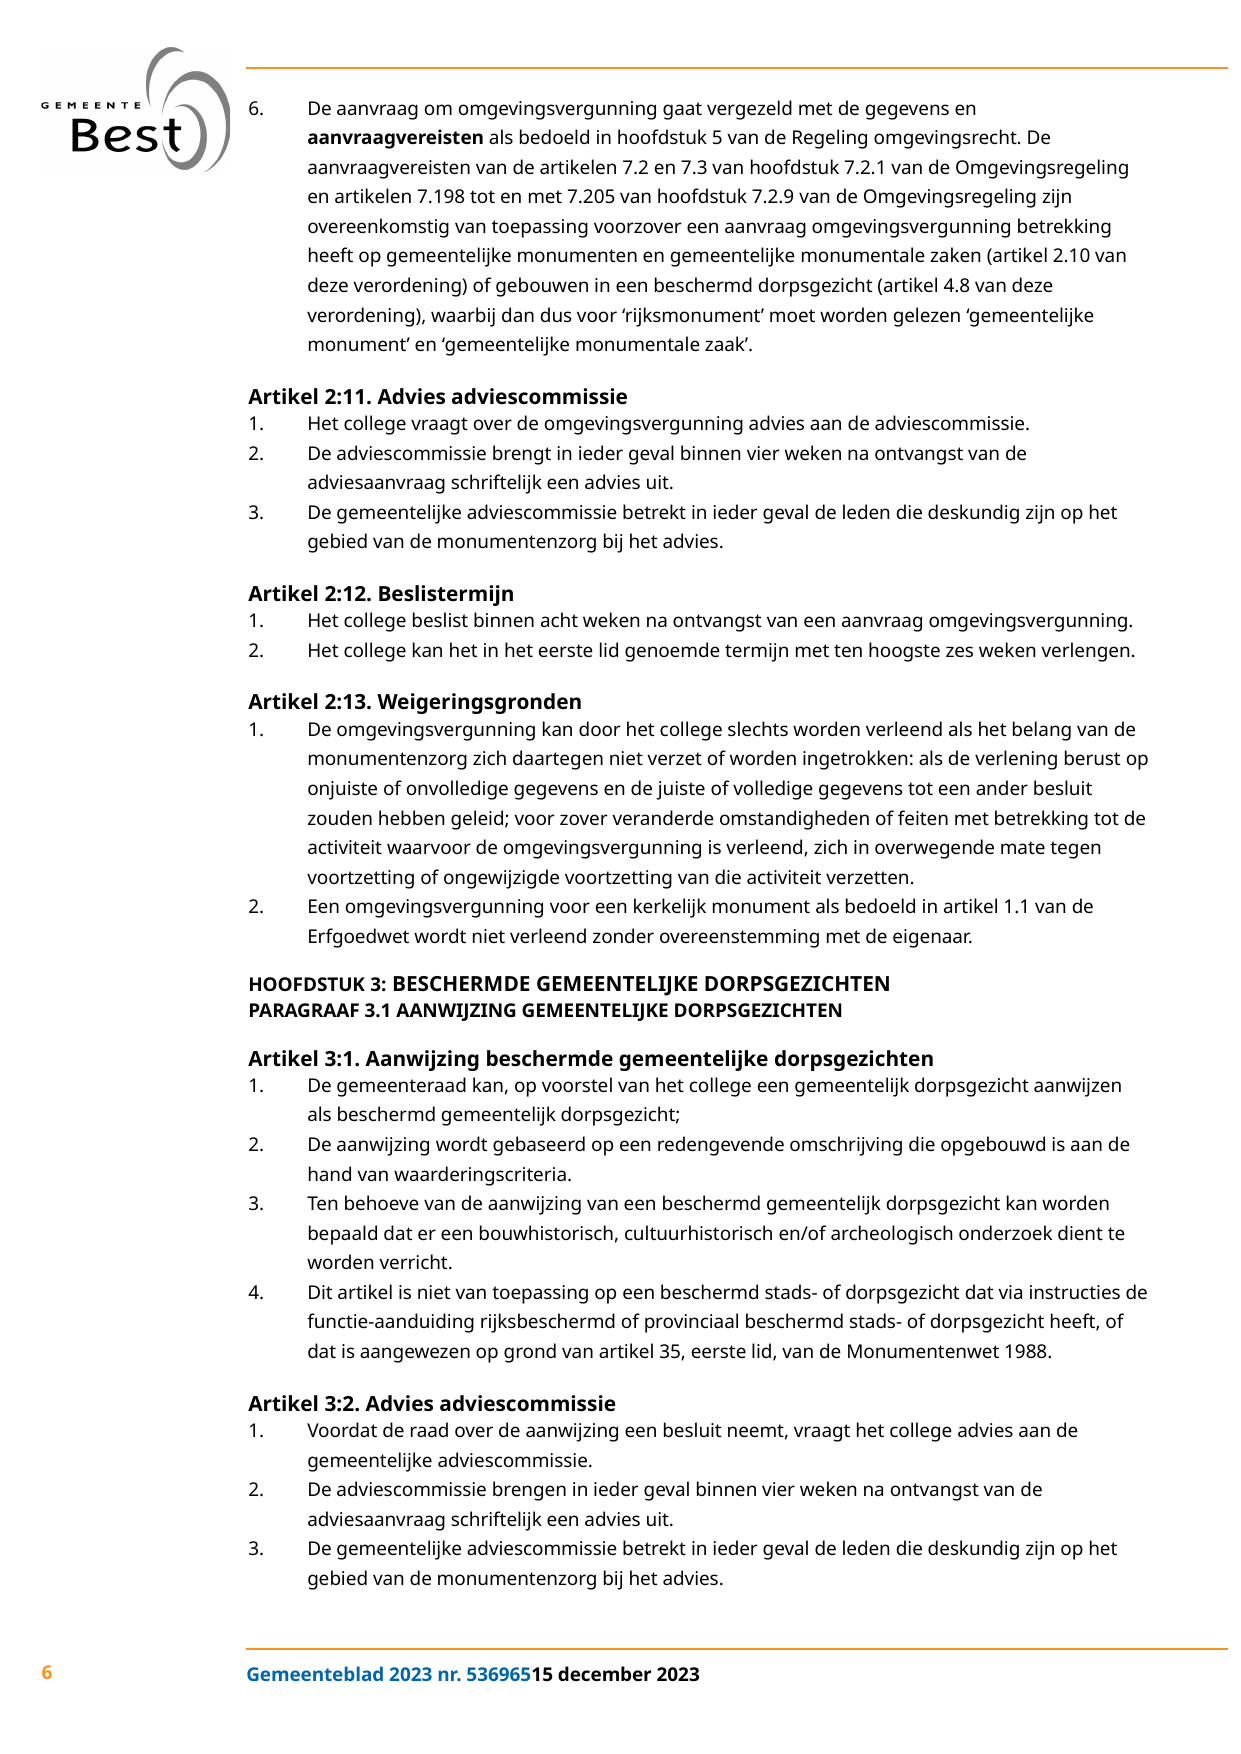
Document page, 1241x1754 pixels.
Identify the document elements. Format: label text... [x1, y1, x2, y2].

text Artikel 2:11. Advies adviescommissie [248, 382, 1152, 410]
list Ten behoeve van de aanwijzing van een beschermd gemeentelijk dorpsgezicht kan worden bepaald dat er een bouwhistorisch, cultuurhistorisch en/of archeologisch onderzoek dient te worden verricht. [248, 1190, 1152, 1275]
list Voordat de raad over de aanwijzing een besluit neemt, vraagt het college advies aan de gemeentelijke adviescommissie. [248, 1417, 1152, 1472]
list Het college vraagt over de omgevingsvergunning advies aan de adviescommissie. [248, 410, 1152, 436]
text Artikel 2:13. Weigeringsgronden [248, 687, 1152, 716]
list De gemeentelijke adviescommissie betrekt in ieder geval de leden die deskundig zijn op het gebied van de monumentenzorg bij het advies. [248, 499, 1152, 554]
text Artikel 2:12. Beslistermijn [248, 579, 1152, 607]
text Artikel 3:2. Advies adviescommissie [248, 1389, 1152, 1417]
list De adviescommissie brengen in ieder geval binnen vier weken na ontvangst van de adviesaanvraag schriftelijk een advies uit. [248, 1476, 1152, 1532]
list Het college kan het in het eerste lid genoemde termijn met ten hoogste zes weken verlengen. [248, 637, 1152, 663]
text Artikel 3:1. Aanwijzing beschermde gemeentelijke dorpsgezichten [248, 1044, 1152, 1072]
list Dit artikel is niet van toepassing op een beschermd stads- of dorpsgezicht dat via instructies de functie-aanduiding rijksbeschermd of provinciaal beschermd stads- of dorpsgezicht heeft, of dat is aangewezen op grond van artikel 35, eerste lid, van de Monumentenwet 1988. [248, 1279, 1152, 1364]
list De omgevingsvergunning kan door het college slechts worden verleend als het belang van de monumentenzorg zich daartegen niet verzet of worden ingetrokken: als de verlening berust op onjuiste of onvolledige gegevens en de juiste of volledige gegevens tot een ander besluit zouden hebben geleid; voor zover veranderde omstandigheden of feiten met betrekking tot de activiteit waarvoor de omgevingsvergunning is verleend, zich in overwegende mate tegen voortzetting of ongewijzigde voortzetting van die activiteit verzetten. [248, 716, 1152, 889]
list De gemeenteraad kan, op voorstel van het college een gemeentelijk dorpsgezicht aanwijzen als beschermd gemeentelijk dorpsgezicht; [248, 1072, 1152, 1127]
list De aanwijzing wordt gebaseerd op een redengevende omschrijving die opgebouwd is aan de hand van waarderingscriteria. [248, 1131, 1152, 1187]
text PARAGRAAF 3.1 AANWIJZING GEMEENTELIJKE DORPSGEZICHTEN [248, 997, 1152, 1023]
list De gemeentelijke adviescommissie betrekt in ieder geval de leden die deskundig zijn op het gebied van de monumentenzorg bij het advies. [248, 1536, 1152, 1591]
picture [41, 47, 231, 172]
list Het college beslist binnen acht weken na ontvangst van een aanvraag omgevingsvergunning. [248, 607, 1152, 633]
text HOOFDSTUK 3: BESCHERMDE GEMEENTELIJKE DORPSGEZICHTEN [248, 969, 1152, 997]
list De adviescommissie brengt in ieder geval binnen vier weken na ontvangst van de adviesaanvraag schriftelijk een advies uit. [248, 440, 1152, 495]
list De aanvraag om omgevingsvergunning gaat vergezeld met de gegevens en aanvraagvereisten als bedoeld in hoofdstuk 5 van de Regeling omgevingsrecht. De aanvraagvereisten van de artikelen 7.2 en 7.3 van hoofdstuk 7.2.1 van de Omgevingsregeling en artikelen 7.198 tot en met 7.205 van hoofdstuk 7.2.9 van de Omgevingsregeling zijn overeenkomstig van toepassing voorzover een aanvraag omgevingsvergunning betrekking heeft op gemeentelijke monumenten en gemeentelijke monumentale zaken (artikel 2.10 van deze verordening) of gebouwen in een beschermd dorpsgezicht (artikel 4.8 van deze verordening), waarbij dan dus voor ‘rijksmonument’ moet worden gelezen ‘gemeentelijke monument’ en ‘gemeentelijke monumentale zaak’. [248, 95, 1152, 357]
list Een omgevingsvergunning voor een kerkelijk monument als bedoeld in artikel 1.1 van de Erfgoedwet wordt niet verleend zonder overeenstemming met de eigenaar. [248, 893, 1152, 949]
